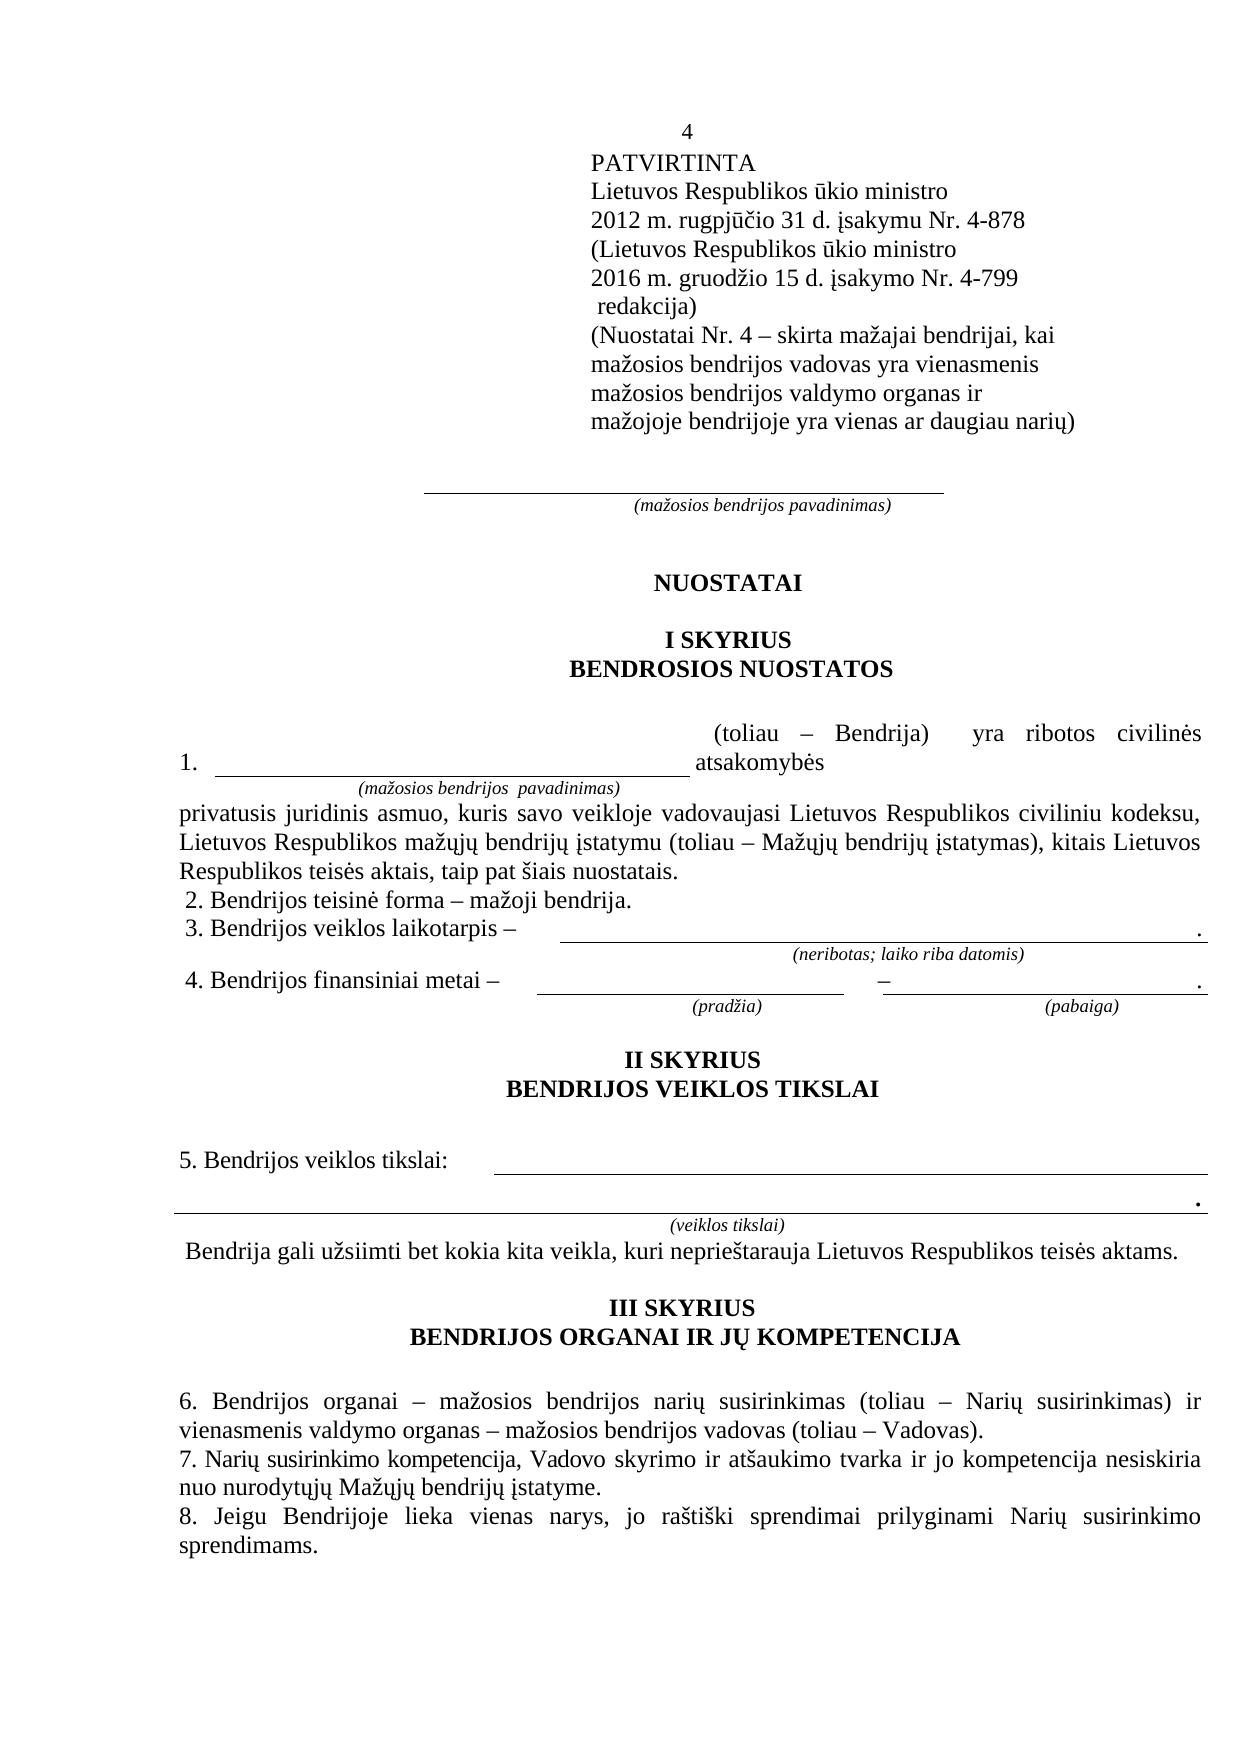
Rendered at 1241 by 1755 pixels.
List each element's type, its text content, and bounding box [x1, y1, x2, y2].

table_cell – [844, 965, 883, 993]
table_cell 4. Bendrijos finansiniai metai – [174, 965, 537, 993]
table_header [174, 464, 424, 493]
table_cell 1. [174, 718, 215, 776]
text (Nuostatai Nr. 4 – skirta mažajai bendrijai, kai [591, 320, 1122, 349]
table_cell (toliau – Bendrija) yra ribotos civilinės atsakomybės [690, 718, 1207, 776]
table_cell Bendrija gali užsiimti bet kokia kita veikla, kuri neprieštarauja Lietuvos Respublikos teisės aktams. [174, 1236, 1207, 1264]
table_cell NUOSTATAI [174, 556, 1207, 597]
text 2012 m. rugpjūčio 31 d. įsakymu Nr. 4-878 [591, 205, 1128, 234]
text mažosios bendrijos valdymo organas ir [591, 378, 1122, 406]
table_cell . [560, 914, 1207, 942]
table_cell 2. Bendrijos teisinė forma – mažoji bendrija. [174, 885, 1207, 913]
table_cell . [174, 1174, 1207, 1213]
text mažojoje bendrijoje yra vienas ar daugiau narių) [591, 406, 1122, 435]
table_cell 8. Jeigu Bendrijoje lieka vienas narys, jo raštiški sprendimai prilyginami Narių susirinkimo sprendimams. [174, 1501, 1207, 1559]
table_cell [215, 718, 690, 776]
table_cell . [883, 965, 1207, 993]
text PATVIRTINTA [591, 148, 1128, 176]
table_cell (pabaiga) [883, 995, 1207, 1016]
table_cell (mažosios bendrijos pavadinimas) [174, 493, 1207, 515]
text (Lietuvos Respublikos ūkio ministro [591, 234, 1128, 263]
table_cell (pradžia) [537, 995, 844, 1016]
table_header [424, 464, 944, 493]
table_cell [174, 994, 537, 1016]
table_cell [174, 597, 1207, 625]
table_cell privatusis juridinis asmuo, kuris savo veikloje vadovaujasi Lietuvos Respublikos civiliniu kodeksu, Lietuvos Respublikos mažųjų bendrijų įstatymu (toliau – Mažųjų bendrijų įstatymas), kitais Lietuvos Respublikos teisės aktais, taip pat šiais nuostatais. [174, 799, 1207, 885]
table_cell III SKYRIUS Bendrijos organai ir jų kompetencija [174, 1293, 1207, 1351]
table_cell [174, 1103, 1207, 1138]
table_cell [174, 1016, 1207, 1045]
table_cell [174, 515, 1207, 556]
table_cell 3. Bendrijos veiklos laikotarpis – [174, 914, 560, 942]
text 2016 m. gruodžio 15 d. įsakymo Nr. 4-799 [591, 263, 1128, 291]
table_cell 5. Bendrijos veiklos tikslai: [174, 1138, 494, 1174]
table_cell 6. Bendrijos organai – mažosios bendrijos narių susirinkimas (toliau – Narių susirinkimas) ir vienasmenis valdymo organas – mažosios bendrijos vadovas (toliau – Vadovas). [174, 1386, 1207, 1444]
table_cell [844, 994, 883, 1016]
text mažosios bendrijos vadovas yra vienasmenis [591, 349, 1122, 378]
table_cell (neribotas; laiko riba datomis) [537, 942, 1207, 965]
table_cell II SKYRIUS BendrIJOS veiklos tikslai [174, 1045, 1207, 1102]
table_cell (mažosios bendrijos pavadinimas) [215, 777, 690, 798]
table_cell [494, 1138, 1207, 1174]
table_header [944, 464, 1207, 493]
table_cell [174, 776, 215, 798]
table_cell [174, 683, 1207, 718]
text Lietuvos Respublikos ūkio ministro [591, 176, 1128, 205]
table_cell [537, 965, 844, 993]
table_cell [174, 1265, 1207, 1293]
table_cell I SKYRIUS Bendrosios nuostatos [174, 625, 1207, 683]
table_cell 7. Narių susirinkimo kompetencija, Vadovo skyrimo ir atšaukimo tvarka ir jo kompetencija nesiskiria nuo nurodytųjų Mažųjų bendrijų įstatyme. [174, 1444, 1207, 1501]
text redakcija) [591, 291, 1128, 320]
table_cell [174, 1559, 1207, 1594]
table_cell (veiklos tikslai) [174, 1214, 1207, 1236]
table_cell [174, 1351, 1207, 1386]
table_cell [174, 942, 537, 965]
table_cell [690, 776, 1207, 798]
